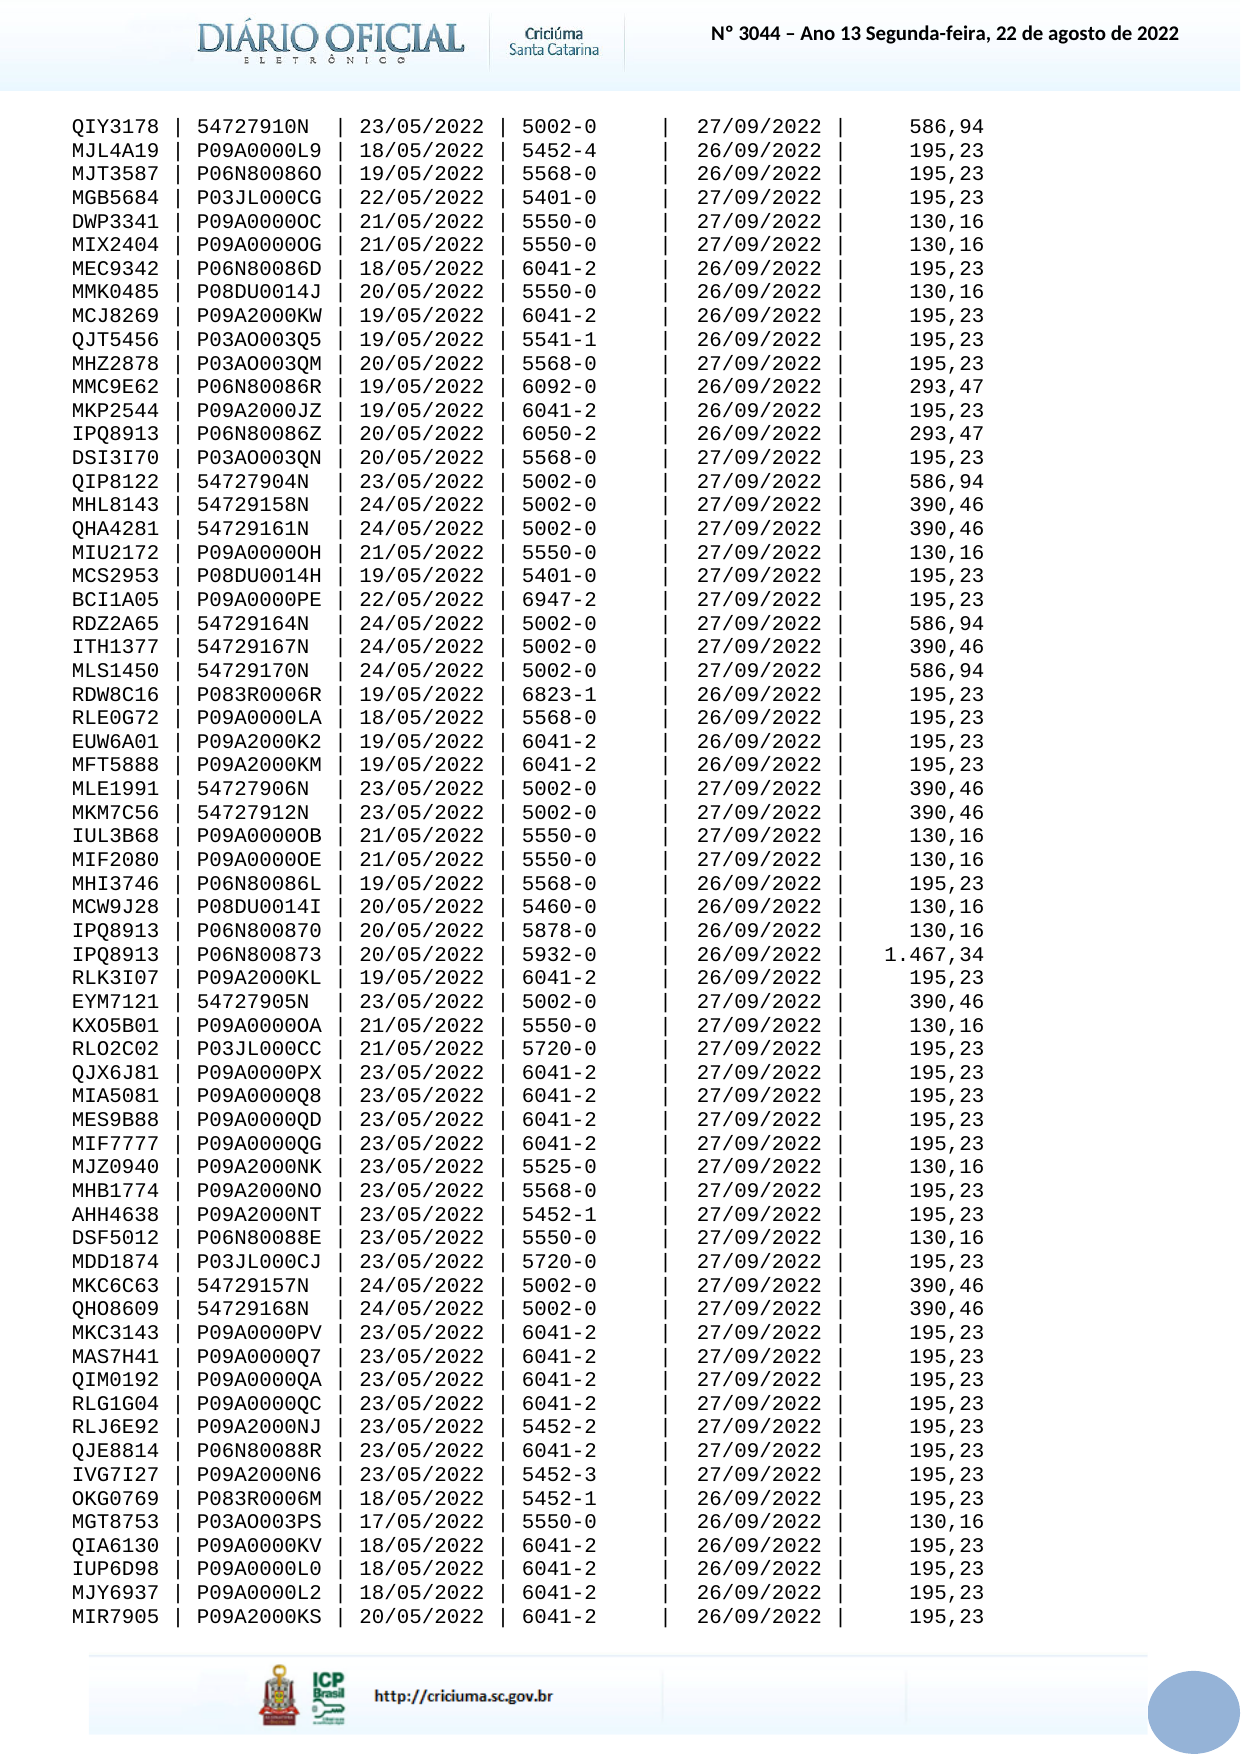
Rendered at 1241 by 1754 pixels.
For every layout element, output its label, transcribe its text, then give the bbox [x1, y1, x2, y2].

text MMC9E62 | P06N80086R | 19/05/2022 | 6092-0 | 26/09/2022 | 293,47 [59, 376, 1181, 400]
text IPQ8913 | P06N800870 | 20/05/2022 | 5878-0 | 26/09/2022 | 130,16 [59, 920, 1181, 944]
text MHL8143 | 54729158N | 24/05/2022 | 5002-0 | 27/09/2022 | 390,46 [59, 494, 1181, 518]
text MEC9342 | P06N80086D | 18/05/2022 | 6041-2 | 26/09/2022 | 195,23 [59, 258, 1181, 282]
text EUW6A01 | P09A2000K2 | 19/05/2022 | 6041-2 | 26/09/2022 | 195,23 [59, 731, 1181, 754]
text QJT5456 | P03AO003Q5 | 19/05/2022 | 5541-1 | 26/09/2022 | 195,23 [59, 329, 1181, 352]
text MIU2172 | P09A0000OH | 21/05/2022 | 5550-0 | 27/09/2022 | 130,16 [59, 542, 1181, 565]
text KXO5B01 | P09A0000OA | 21/05/2022 | 5550-0 | 27/09/2022 | 130,16 [59, 1014, 1181, 1038]
text IPQ8913 | P06N800873 | 20/05/2022 | 5932-0 | 26/09/2022 | 1.467,34 [59, 944, 1181, 967]
text OKG0769 | P083R0006M | 18/05/2022 | 5452-1 | 26/09/2022 | 195,23 [59, 1487, 1181, 1511]
text MLE1991 | 54727906N | 23/05/2022 | 5002-0 | 27/09/2022 | 390,46 [59, 778, 1181, 802]
text RLJ6E92 | P09A2000NJ | 23/05/2022 | 5452-2 | 27/09/2022 | 195,23 [59, 1417, 1181, 1440]
text MKP2544 | P09A2000JZ | 19/05/2022 | 6041-2 | 26/09/2022 | 195,23 [59, 400, 1181, 423]
text MIF2080 | P09A0000OE | 21/05/2022 | 5550-0 | 27/09/2022 | 130,16 [59, 849, 1181, 873]
text MIA5081 | P09A0000Q8 | 23/05/2022 | 6041-2 | 27/09/2022 | 195,23 [59, 1086, 1181, 1109]
text IUP6D98 | P09A0000L0 | 18/05/2022 | 6041-2 | 26/09/2022 | 195,23 [59, 1558, 1181, 1582]
text MCS2953 | P08DU0014H | 19/05/2022 | 5401-0 | 27/09/2022 | 195,23 [59, 565, 1181, 589]
text DSI3I70 | P03AO003QN | 20/05/2022 | 5568-0 | 27/09/2022 | 195,23 [59, 447, 1181, 471]
text MIF7777 | P09A0000QG | 23/05/2022 | 6041-2 | 27/09/2022 | 195,23 [59, 1133, 1181, 1156]
text MCW9J28 | P08DU0014I | 20/05/2022 | 5460-0 | 26/09/2022 | 130,16 [59, 896, 1181, 920]
text MCJ8269 | P09A2000KW | 19/05/2022 | 6041-2 | 26/09/2022 | 195,23 [59, 305, 1181, 329]
text DSF5012 | P06N80088E | 23/05/2022 | 5550-0 | 27/09/2022 | 130,16 [59, 1227, 1181, 1251]
text MJY6937 | P09A0000L2 | 18/05/2022 | 6041-2 | 26/09/2022 | 195,23 [59, 1582, 1181, 1606]
text RDW8C16 | P083R0006R | 19/05/2022 | 6823-1 | 26/09/2022 | 195,23 [59, 683, 1181, 707]
text QIP8122 | 54727904N | 23/05/2022 | 5002-0 | 27/09/2022 | 586,94 [59, 471, 1181, 494]
text IPQ8913 | P06N80086Z | 20/05/2022 | 6050-2 | 26/09/2022 | 293,47 [59, 423, 1181, 447]
text MGB5684 | P03JL000CG | 22/05/2022 | 5401-0 | 27/09/2022 | 195,23 [59, 187, 1181, 211]
text MJT3587 | P06N80086O | 19/05/2022 | 5568-0 | 26/09/2022 | 195,23 [59, 163, 1181, 187]
text RLG1G04 | P09A0000QC | 23/05/2022 | 6041-2 | 27/09/2022 | 195,23 [59, 1393, 1181, 1417]
text RLK3I07 | P09A2000KL | 19/05/2022 | 6041-2 | 26/09/2022 | 195,23 [59, 967, 1181, 991]
text QJX6J81 | P09A0000PX | 23/05/2022 | 6041-2 | 27/09/2022 | 195,23 [59, 1062, 1181, 1086]
text MFT5888 | P09A2000KM | 19/05/2022 | 6041-2 | 26/09/2022 | 195,23 [59, 754, 1181, 778]
text DWP3341 | P09A0000OC | 21/05/2022 | 5550-0 | 27/09/2022 | 130,16 [59, 211, 1181, 234]
text RLO2C02 | P03JL000CC | 21/05/2022 | 5720-0 | 27/09/2022 | 195,23 [59, 1038, 1181, 1062]
text MIR7905 | P09A2000KS | 20/05/2022 | 6041-2 | 26/09/2022 | 195,23 [59, 1606, 1181, 1629]
text BCI1A05 | P09A0000PE | 22/05/2022 | 6947-2 | 27/09/2022 | 195,23 [59, 589, 1181, 613]
text MHZ2878 | P03AO003QM | 20/05/2022 | 5568-0 | 27/09/2022 | 195,23 [59, 352, 1181, 376]
text MES9B88 | P09A0000QD | 23/05/2022 | 6041-2 | 27/09/2022 | 195,23 [59, 1109, 1181, 1133]
text IUL3B68 | P09A0000OB | 21/05/2022 | 5550-0 | 27/09/2022 | 130,16 [59, 825, 1181, 849]
text MIX2404 | P09A0000OG | 21/05/2022 | 5550-0 | 27/09/2022 | 130,16 [59, 234, 1181, 258]
text RLE0G72 | P09A0000LA | 18/05/2022 | 5568-0 | 26/09/2022 | 195,23 [59, 707, 1181, 731]
text MHI3746 | P06N80086L | 19/05/2022 | 5568-0 | 26/09/2022 | 195,23 [59, 873, 1181, 896]
text AHH4638 | P09A2000NT | 23/05/2022 | 5452-1 | 27/09/2022 | 195,23 [59, 1204, 1181, 1227]
text EYM7121 | 54727905N | 23/05/2022 | 5002-0 | 27/09/2022 | 390,46 [59, 991, 1181, 1014]
text MJZ0940 | P09A2000NK | 23/05/2022 | 5525-0 | 27/09/2022 | 130,16 [59, 1156, 1181, 1180]
text MHB1774 | P09A2000NO | 23/05/2022 | 5568-0 | 27/09/2022 | 195,23 [59, 1180, 1181, 1204]
text MKC6C63 | 54729157N | 24/05/2022 | 5002-0 | 27/09/2022 | 390,46 [59, 1275, 1181, 1298]
text RDZ2A65 | 54729164N | 24/05/2022 | 5002-0 | 27/09/2022 | 586,94 [59, 613, 1181, 636]
text MAS7H41 | P09A0000Q7 | 23/05/2022 | 6041-2 | 27/09/2022 | 195,23 [59, 1346, 1181, 1369]
text QHO8609 | 54729168N | 24/05/2022 | 5002-0 | 27/09/2022 | 390,46 [59, 1298, 1181, 1322]
text MLS1450 | 54729170N | 24/05/2022 | 5002-0 | 27/09/2022 | 586,94 [59, 660, 1181, 683]
text QJE8814 | P06N80088R | 23/05/2022 | 6041-2 | 27/09/2022 | 195,23 [59, 1440, 1181, 1464]
text MDD1874 | P03JL000CJ | 23/05/2022 | 5720-0 | 27/09/2022 | 195,23 [59, 1251, 1181, 1275]
text ITH1377 | 54729167N | 24/05/2022 | 5002-0 | 27/09/2022 | 390,46 [59, 636, 1181, 660]
text QHA4281 | 54729161N | 24/05/2022 | 5002-0 | 27/09/2022 | 390,46 [59, 518, 1181, 542]
text MKC3143 | P09A0000PV | 23/05/2022 | 6041-2 | 27/09/2022 | 195,23 [59, 1322, 1181, 1346]
text QIY3178 | 54727910N | 23/05/2022 | 5002-0 | 27/09/2022 | 586,94 [59, 116, 1181, 140]
text MMK0485 | P08DU0014J | 20/05/2022 | 5550-0 | 26/09/2022 | 130,16 [59, 282, 1181, 305]
text MJL4A19 | P09A0000L9 | 18/05/2022 | 5452-4 | 26/09/2022 | 195,23 [59, 140, 1181, 163]
text IVG7I27 | P09A2000N6 | 23/05/2022 | 5452-3 | 27/09/2022 | 195,23 [59, 1464, 1181, 1487]
text QIM0192 | P09A0000QA | 23/05/2022 | 6041-2 | 27/09/2022 | 195,23 [59, 1369, 1181, 1393]
text MKM7C56 | 54727912N | 23/05/2022 | 5002-0 | 27/09/2022 | 390,46 [59, 802, 1181, 825]
text QIA6130 | P09A0000KV | 18/05/2022 | 6041-2 | 26/09/2022 | 195,23 [59, 1535, 1181, 1558]
text MGT8753 | P03AO003PS | 17/05/2022 | 5550-0 | 26/09/2022 | 130,16 [59, 1511, 1181, 1535]
